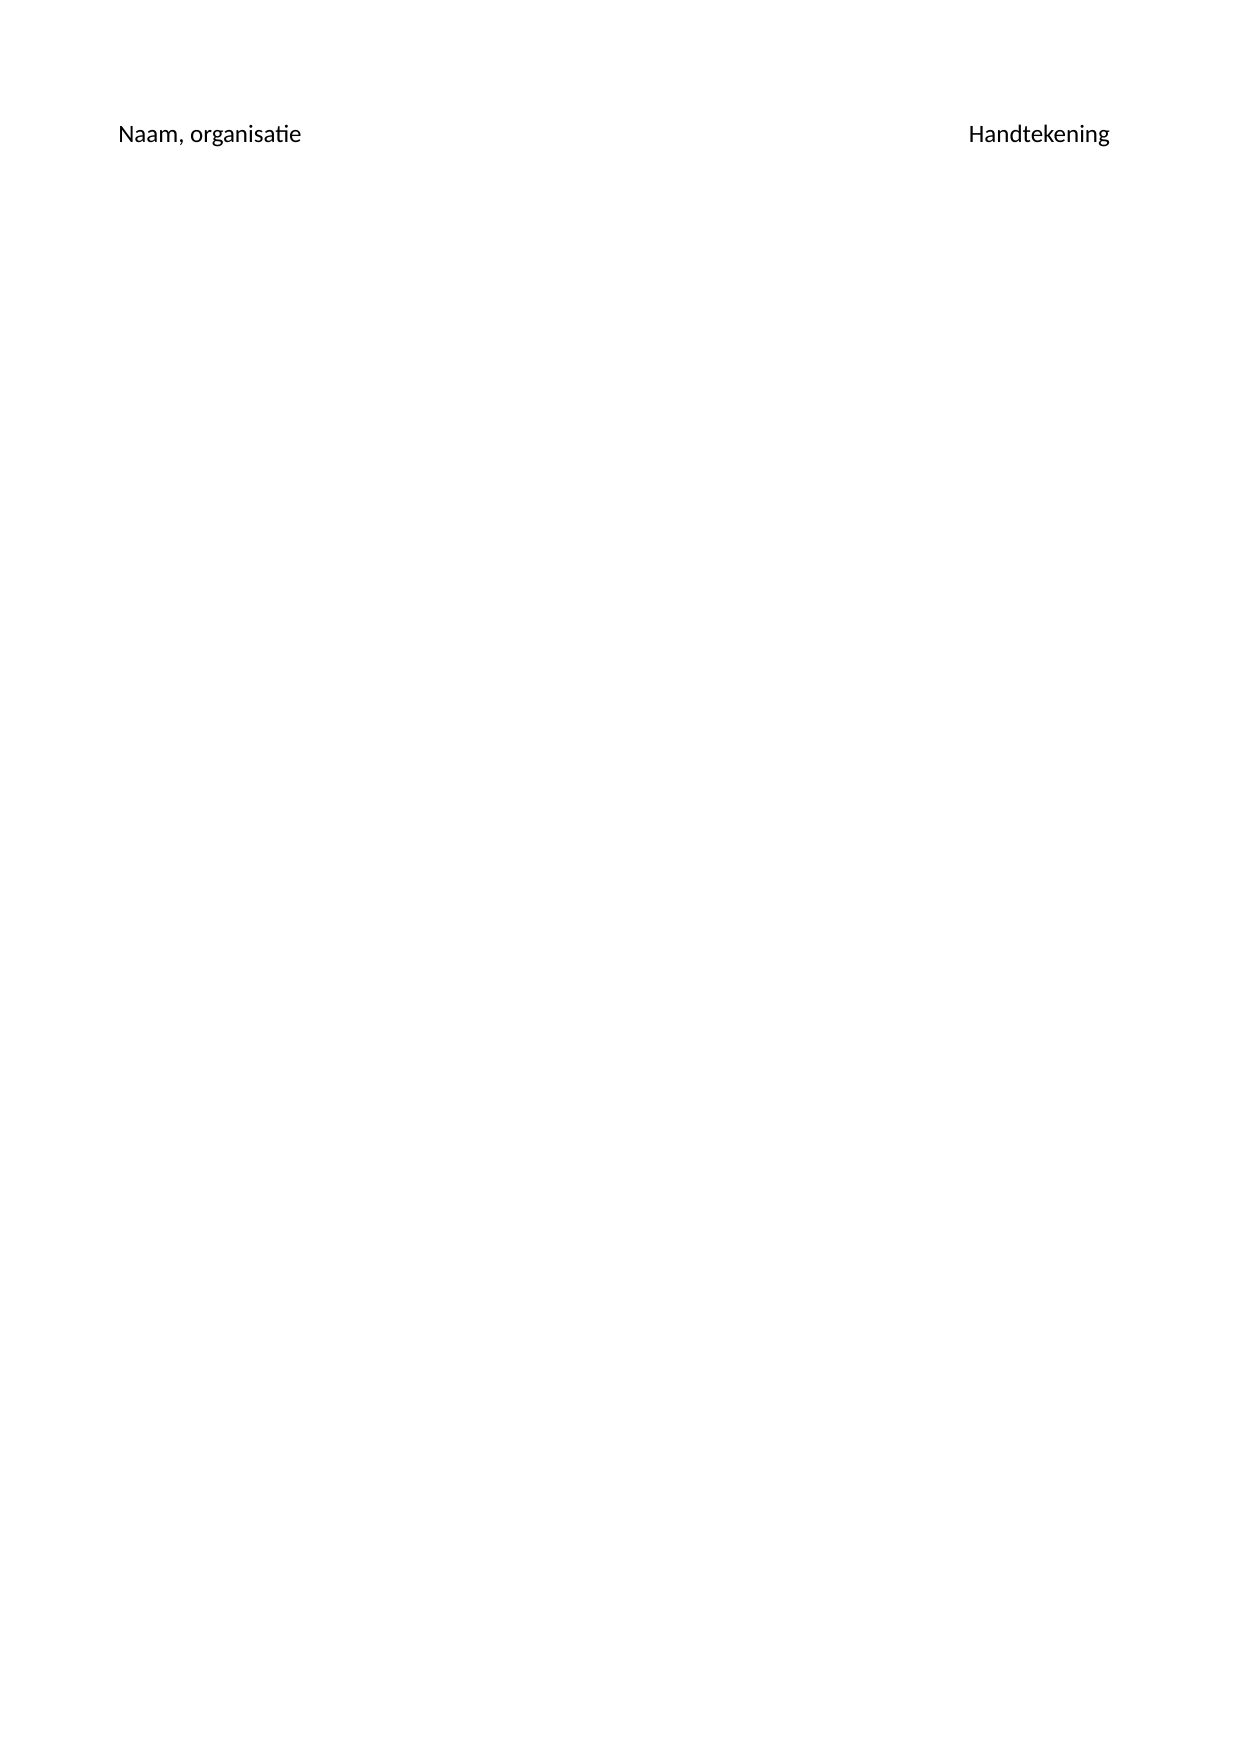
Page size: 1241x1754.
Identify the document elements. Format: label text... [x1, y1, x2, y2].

text Naam, organisatie Handtekening [118, 118, 1122, 149]
